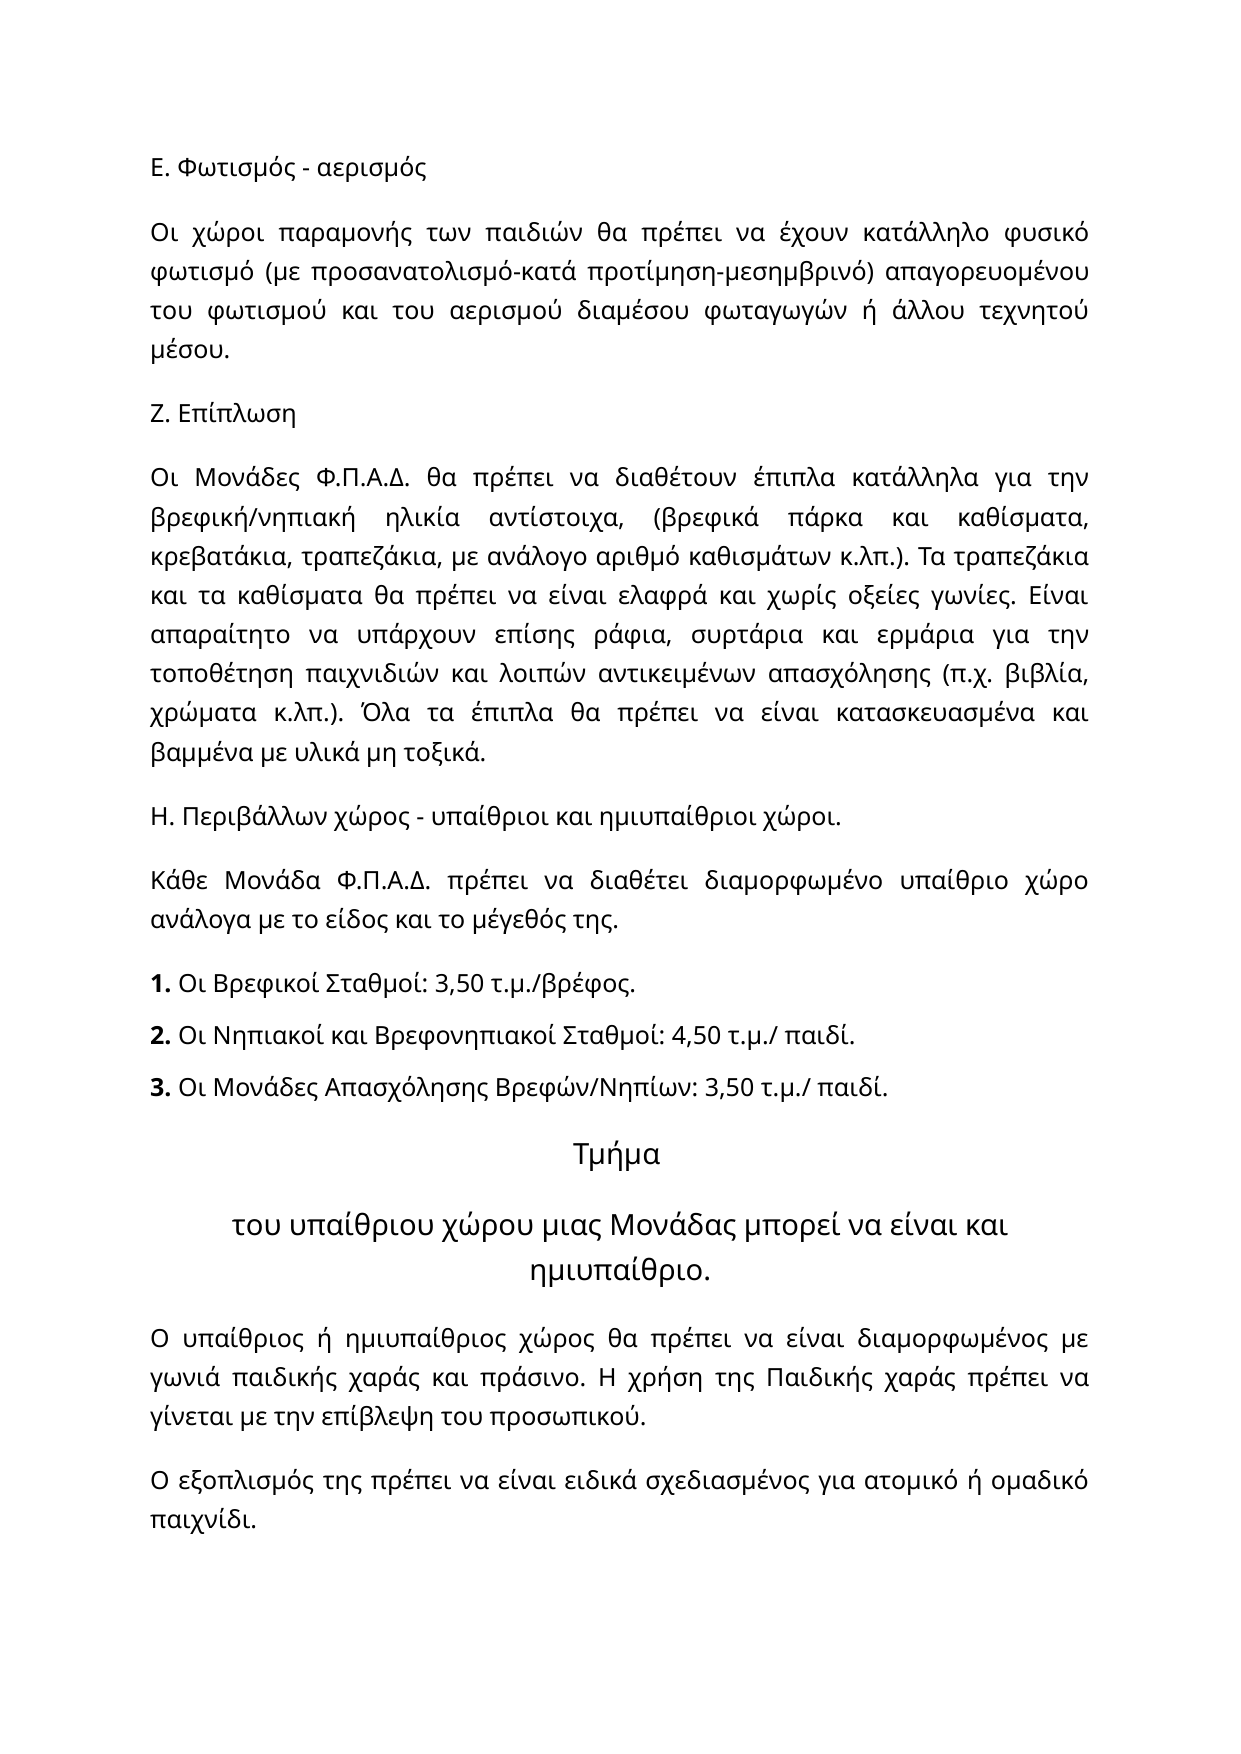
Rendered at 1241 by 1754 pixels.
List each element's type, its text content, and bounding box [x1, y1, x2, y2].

subtitle Τμήμα [150, 1133, 1090, 1173]
text 1. Οι Βρεφικοί Σταθμοί: 3,50 τ.μ./βρέφος. [150, 966, 1090, 1000]
text Οι Μονάδες Φ.Π.Α.Δ. θα πρέπει να διαθέτουν έπιπλα κατάλληλα για την βρεφική/νηπιακή ηλικία αντίστοιχα, (βρεφικά πάρκα και καθίσματα, κρεβατάκια, τραπεζάκια, με ανάλογο αριθμό καθισμάτων κ.λπ.). Τα τραπεζάκια και τα καθίσματα θα πρέπει να είναι ελαφρά και χωρίς οξείες γωνίες. Είναι απαραίτητο να υπάρχουν επίσης ράφια, συρτάρια και ερμάρια για την τοποθέτηση παιχνιδιών και λοιπών αντικειμένων απασχόλησης (π.χ. βιβλία, χρώματα κ.λπ.). Όλα τα έπιπλα θα πρέπει να είναι κατασκευασμένα και βαμμένα με υλικά μη τοξικά. [150, 460, 1090, 768]
text O εξοπλισμός της πρέπει να είναι ειδικά σχεδιασμένος για ατομικό ή ομαδικό παιχνίδι. [150, 1463, 1090, 1536]
subtitle του υπαίθριου χώρου μιας Μονάδας μπορεί να είναι και ημιυπαίθριο. [150, 1204, 1090, 1289]
text Ε. Φωτισμός - αερισμός [150, 150, 1090, 184]
text Οι χώροι παραμονής των παιδιών θα πρέπει να έχουν κατάλληλο φυσικό φωτισμό (με προσανατολισμό-κατά προτίμηση-μεσημβρινό) απαγορευομένου του φωτισμού και του αερισμού διαμέσου φωταγωγών ή άλλου τεχνητού μέσου. [150, 214, 1090, 366]
text Ο υπαίθριος ή ημιυπαίθριος χώρος θα πρέπει να είναι διαμορφωμένος με γωνιά παιδικής χαράς και πράσινο. Η χρήση της Παιδικής χαράς πρέπει να γίνεται με την επίβλεψη του προσωπικού. [150, 1320, 1090, 1433]
text 2. Οι Νηπιακοί και Βρεφονηπιακοί Σταθμοί: 4,50 τ.μ./ παιδί. [150, 1017, 1090, 1052]
text 3. Οι Μονάδες Απασχόλησης Βρεφών/Νηπίων: 3,50 τ.μ./ παιδί. [150, 1069, 1090, 1103]
text Κάθε Μονάδα Φ.Π.Α.Δ. πρέπει να διαθέτει διαμορφωμένο υπαίθριο χώρο ανάλογα με το είδος και το μέγεθός της. [150, 862, 1090, 936]
text Η. Περιβάλλων χώρος - υπαίθριοι και ημιυπαίθριοι χώροι. [150, 798, 1090, 832]
text Ζ. Επίπλωση [150, 396, 1090, 430]
